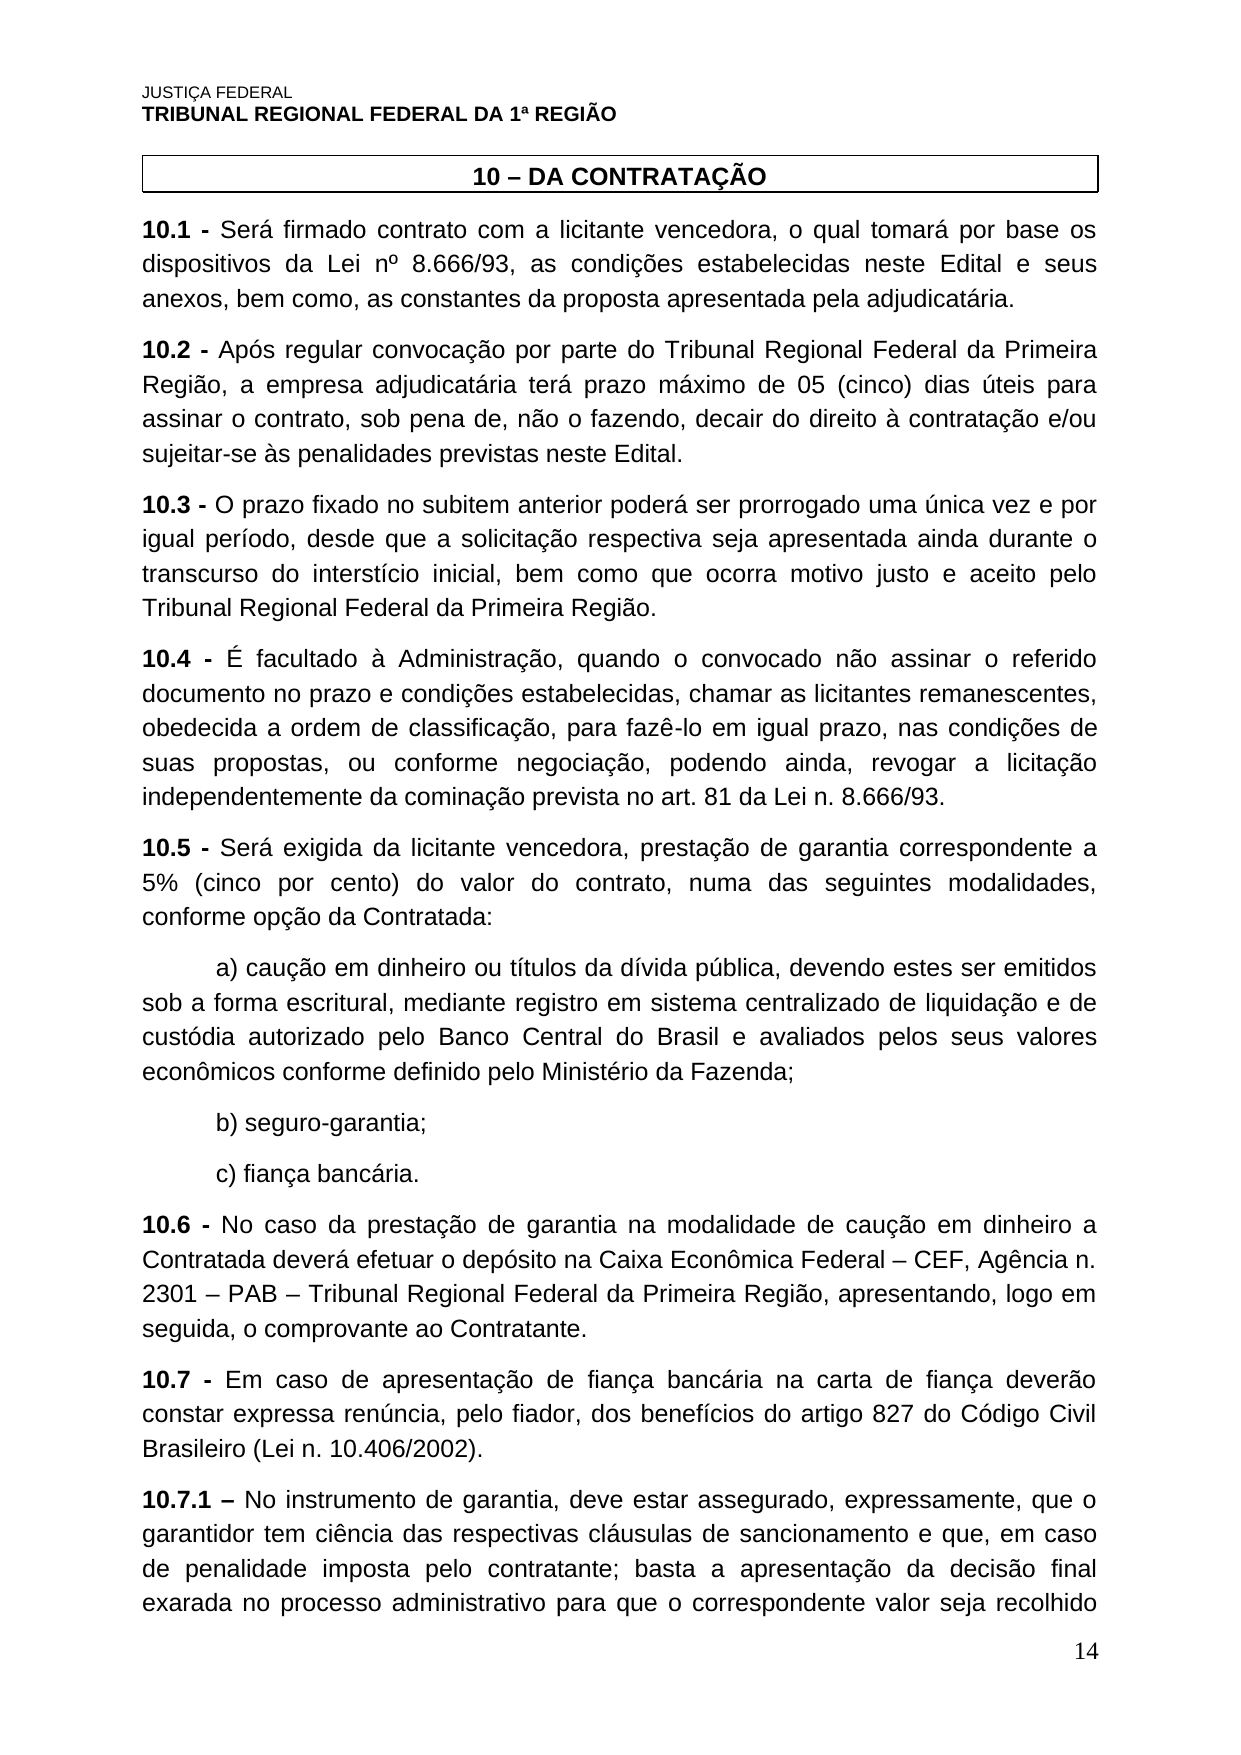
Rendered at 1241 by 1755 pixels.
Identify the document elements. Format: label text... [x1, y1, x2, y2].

text 10.4 - É facultado à Administração, quando o convocado não assinar o referido documento no prazo e condições estabelecidas, chamar as licitantes remanescentes, obedecida a ordem de classificação, para fazê‑lo em igual prazo, nas condições de suas propostas, ou conforme negociação, podendo ainda, revogar a licitação independentemente da cominação prevista no art. 81 da Lei n. 8.666/93. [142, 644, 273, 811]
text 10.7 - Em caso de apresentação de fiança bancária na carta de fiança deverão constar expressa renúncia, pelo fiador, dos benefícios do artigo 827 do Código Civil Brasileiro (Lei n. 10.406/2002). [142, 1365, 1098, 1463]
text 10.6 - No caso da prestação de garantia na modalidade de caução em dinheiro a Contratada deverá efetuar o depósito na Caixa Econômica Federal – CEF, Agência n. 2301 – PAB – Tribunal Regional Federal da Primeira Região, apresentando, logo em seguida, o comprovante ao Contratante. [142, 1210, 273, 1342]
text 10.4 - É facultado à Administração, quando o convocado não assinar o referido documento no prazo e condições estabelecidas, chamar as licitantes remanescentes, obedecida a ordem de classificação, para fazê‑lo em igual prazo, nas condições de suas propostas, ou conforme negociação, podendo ainda, revogar a licitação independentemente da cominação prevista no art. 81 da Lei n. 8.666/93. [949, 644, 1098, 811]
text 10.2 - Após regular convocação por parte do Tribunal Regional Federal da Primeira Região, a empresa adjudicatária terá prazo máximo de 05 (cinco) dias úteis para assinar o contrato, sob pena de, não o fazendo, decair do direito à contratação e/ou sujeitar-se às penalidades previstas neste Edital. [142, 335, 1098, 467]
text b) seguro-garantia; [216, 1108, 273, 1137]
text c) fiança bancária. [216, 1159, 273, 1188]
text 10.5 - Será exigida da licitante vencedora, prestação de garantia correspondente a 5% (cinco por cento) do valor do contrato, numa das seguintes modalidades, conforme opção da Contratada: [142, 833, 273, 931]
text 10 – DA CONTRATAÇÃO [143, 156, 1097, 191]
text c) fiança bancária. [949, 1159, 1098, 1188]
text 10.6 - No caso da prestação de garantia na modalidade de caução em dinheiro a Contratada deverá efetuar o depósito na Caixa Econômica Federal – CEF, Agência n. 2301 – PAB – Tribunal Regional Federal da Primeira Região, apresentando, logo em seguida, o comprovante ao Contratante. [949, 1210, 1098, 1342]
text 10.5 - Será exigida da licitante vencedora, prestação de garantia correspondente a 5% (cinco por cento) do valor do contrato, numa das seguintes modalidades, conforme opção da Contratada: [949, 833, 1098, 931]
text a) caução em dinheiro ou títulos da dívida pública, devendo estes ser emitidos sob a forma escritural, mediante registro em sistema centralizado de liquidação e de custódia autorizado pelo Banco Central do Brasil e avaliados pelos seus valores econômicos conforme definido pelo Ministério da Fazenda; [949, 953, 1098, 1086]
text 10.7.1 – No instrumento de garantia, deve estar assegurado, expressamente, que o garantidor tem ciência das respectivas cláusulas de sancionamento e que, em caso de penalidade imposta pelo contratante; basta a apresentação da decisão final exarada no processo administrativo para que o correspondente valor seja recolhido [142, 1485, 1098, 1617]
text 10.3 - O prazo fixado no subitem anterior poderá ser prorrogado uma única vez e por igual período, desde que a solicitação respectiva seja apresentada ainda durante o transcurso do interstício inicial, bem como que ocorra motivo justo e aceito pelo Tribunal Regional Federal da Primeira Região. [142, 490, 1098, 622]
text 10.1 - Será firmado contrato com a licitante vencedora, o qual tomará por base os dispositivos da Lei nº 8.666/93, as condições estabelecidas neste Edital e seus anexos, bem como, as constantes da proposta apresentada pela adjudicatária. [142, 215, 1098, 313]
text b) seguro-garantia; [949, 1108, 1098, 1137]
text a) caução em dinheiro ou títulos da dívida pública, devendo estes ser emitidos sob a forma escritural, mediante registro em sistema centralizado de liquidação e de custódia autorizado pelo Banco Central do Brasil e avaliados pelos seus valores econômicos conforme definido pelo Ministério da Fazenda; [142, 953, 273, 1086]
